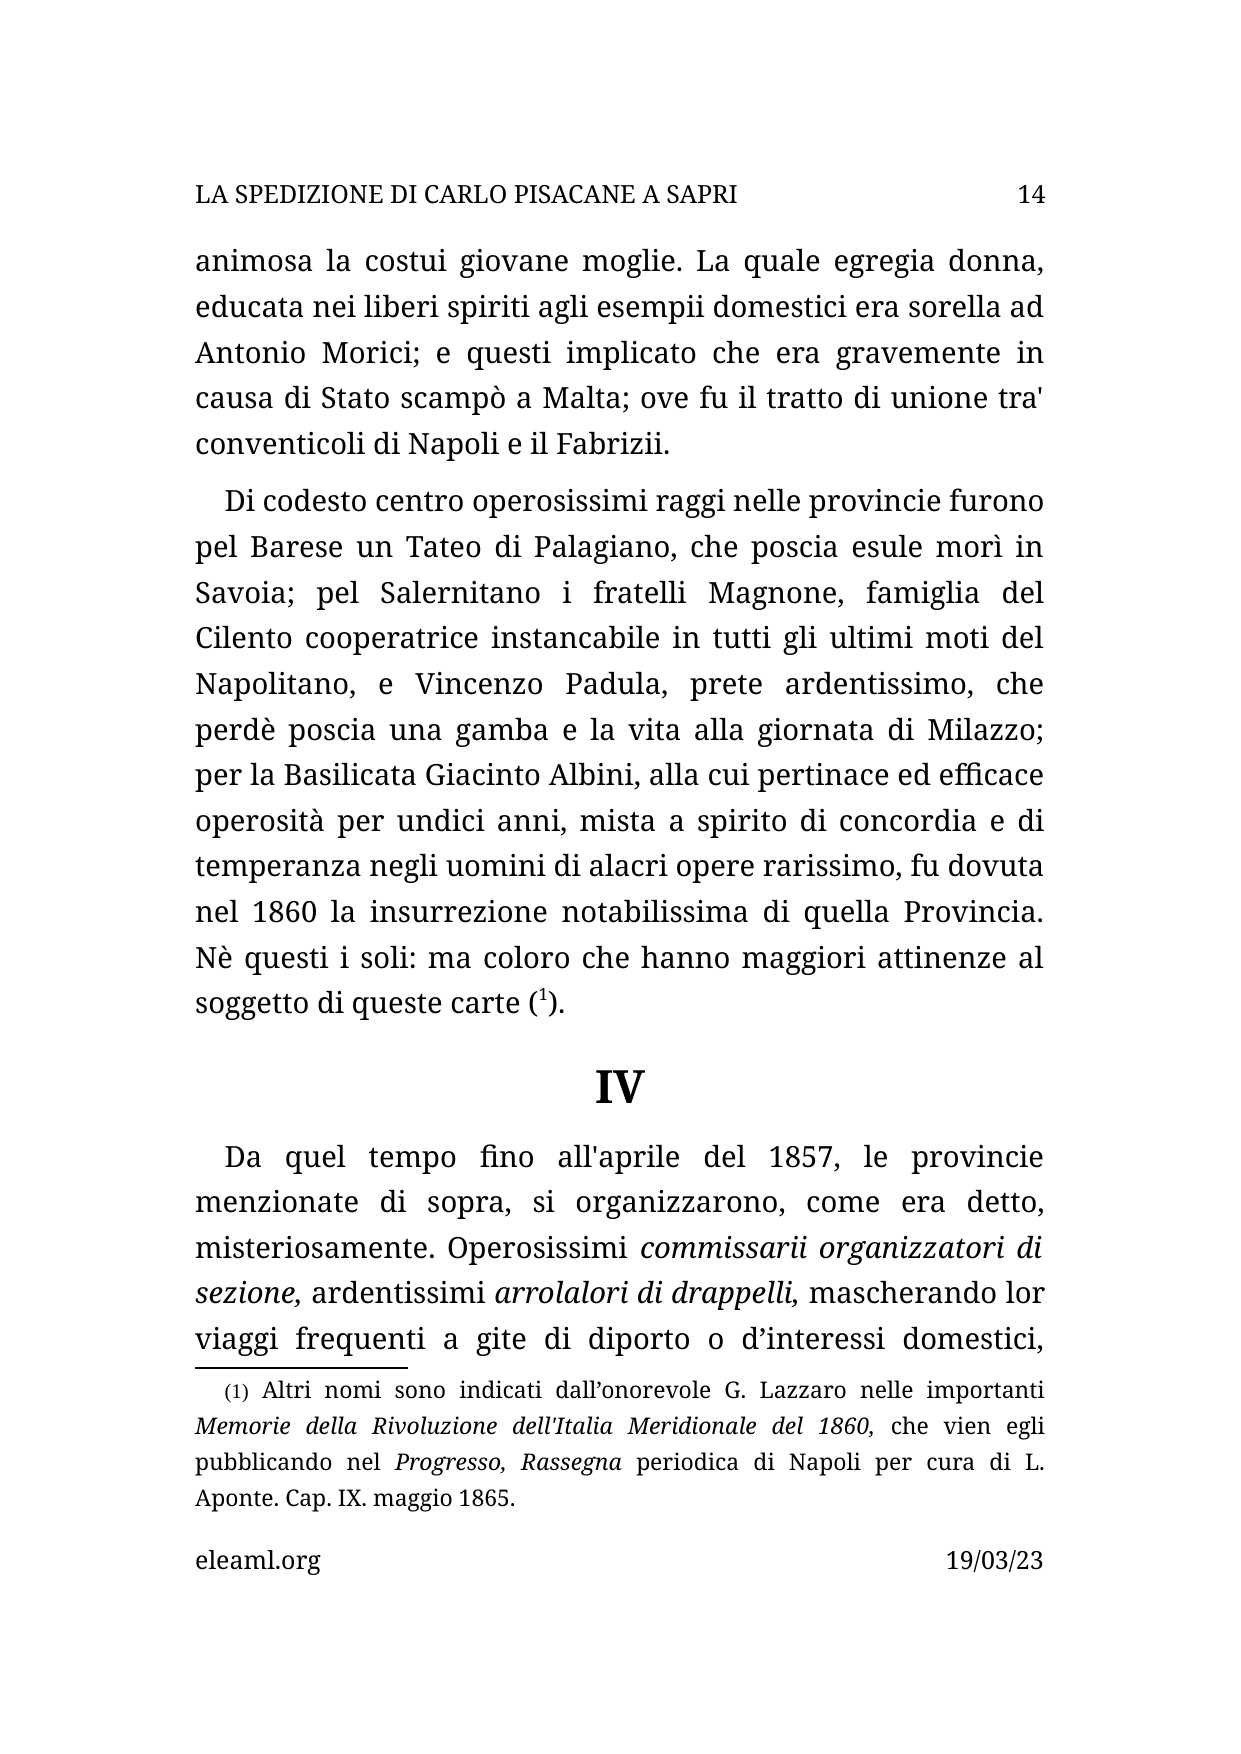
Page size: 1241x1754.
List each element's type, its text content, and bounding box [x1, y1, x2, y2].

subtitle IV [195, 1055, 1045, 1117]
text Da quel tempo fino all'aprile del 1857, le provincie menzionate di sopra, si organizzarono, come era detto, misteriosamente. Operosissimi commissarii organizzatori di sezione, ardentissimi arrolalori di drappelli, mascherando lor viaggi frequenti a gite di diporto o d’interessi domestici, [195, 1136, 1045, 1358]
text Altri nomi sono indicati dall’onorevole G. Lazzaro nelle importanti Memorie della Rivoluzione dell'Italia Meridionale del 1860, che vien egli pubblicando nel Progresso, Rassegna periodica di Napoli per cura di L. Aponte. Cap. IX. maggio 1865. [195, 1374, 1045, 1513]
text animosa la costui giovane moglie. La quale egregia donna, educata nei liberi spiriti agli esempii domestici era sorella ad Antonio Morici; e questi implicato che era gravemente in causa di Stato scampò a Malta; ove fu il tratto di unione tra' conventicoli di Napoli e il Fabrizii. [195, 241, 1045, 463]
text Di codesto centro operosissimi raggi nelle provincie furono pel Barese un Tateo di Palagiano, che poscia esule morì in Savoia; pel Salernitano i fratelli Magnone, famiglia del Cilento cooperatrice instancabile in tutti gli ultimi moti del Napolitano, e Vincenzo Padula, prete ardentissimo, che perdè poscia una gamba e la vita alla giornata di Milazzo; per la Basilicata Giacinto Albini, alla cui pertinace ed efficace operosità per undici anni, mista a spirito di concordia e di temperanza negli uomini di alacri opere rarissimo, fu dovuta nel 1860 la insurrezione notabilissima di quella Provincia. Nè questi i soli: ma coloro che hanno maggiori attinenze al soggetto di queste carte (). [195, 481, 1045, 1022]
